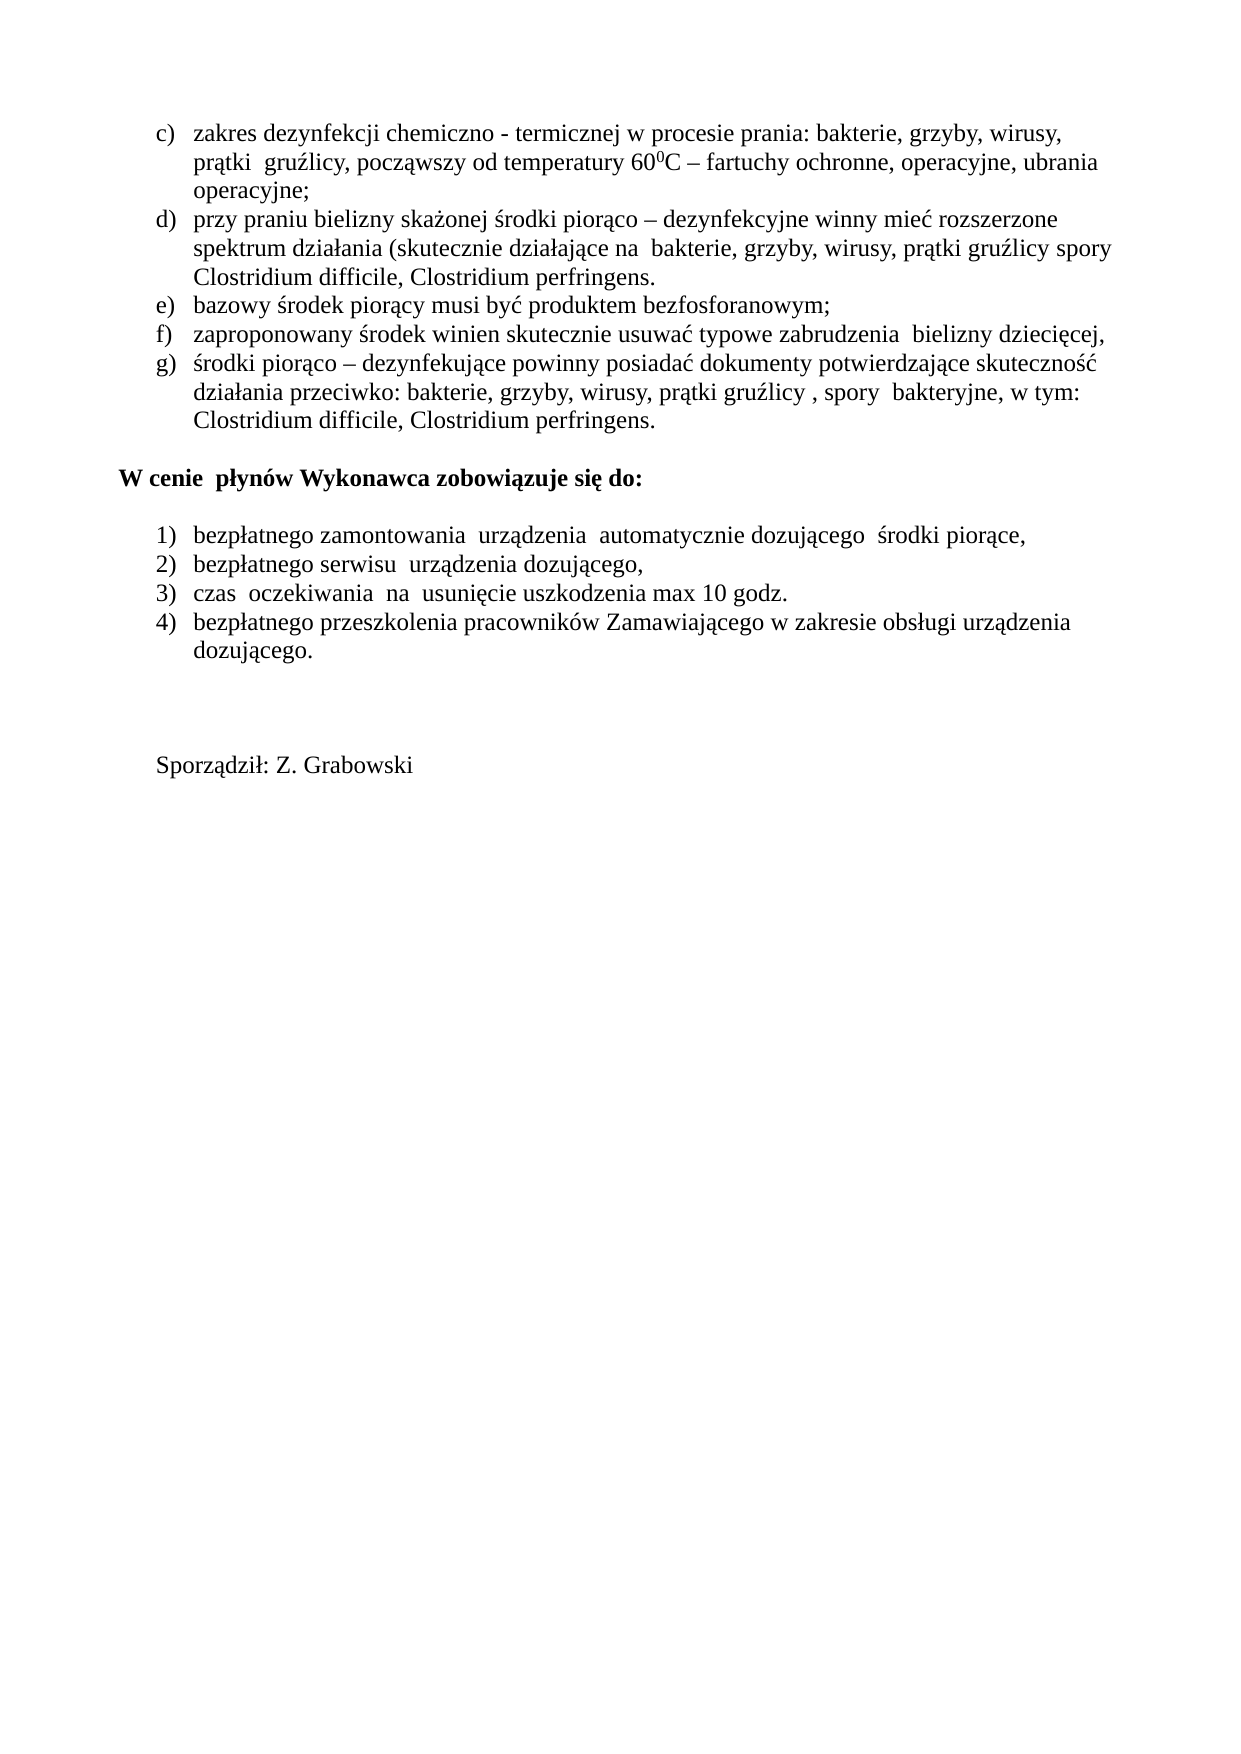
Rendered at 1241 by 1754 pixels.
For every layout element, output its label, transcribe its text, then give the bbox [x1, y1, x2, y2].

list bezpłatnego serwisu urządzenia dozującego, [156, 549, 1122, 578]
list środki piorąco – dezynfekujące powinny posiadać dokumenty potwierdzające skuteczność działania przeciwko: bakterie, grzyby, wirusy, prątki gruźlicy , spory bakteryjne, w tym: Clostridium difficile, Clostridium perfringens. [156, 348, 1122, 434]
list zaproponowany środek winien skutecznie usuwać typowe zabrudzenia bielizny dziecięcej, [156, 319, 1122, 348]
list bezpłatnego przeszkolenia pracowników Zamawiającego w zakresie obsługi urządzenia dozującego. [156, 607, 1122, 664]
text Sporządził: Z. Grabowski [156, 751, 1122, 779]
list zakres dezynfekcji chemiczno - termicznej w procesie prania: bakterie, grzyby, wirusy, prątki gruźlicy, począwszy od temperatury 600C – fartuchy ochronne, operacyjne, ubrania operacyjne; [156, 118, 1122, 204]
text W cenie płynów Wykonawca zobowiązuje się do: [118, 463, 1122, 492]
list czas oczekiwania na usunięcie uszkodzenia max 10 godz. [156, 578, 1122, 607]
list bezpłatnego zamontowania urządzenia automatycznie dozującego środki piorące, [156, 521, 1122, 549]
list bazowy środek piorący musi być produktem bezfosforanowym; [156, 291, 1122, 319]
list przy praniu bielizny skażonej środki piorąco – dezynfekcyjne winny mieć rozszerzone spektrum działania (skutecznie działające na bakterie, grzyby, wirusy, prątki gruźlicy spory Clostridium difficile, Clostridium perfringens. [156, 204, 1122, 291]
